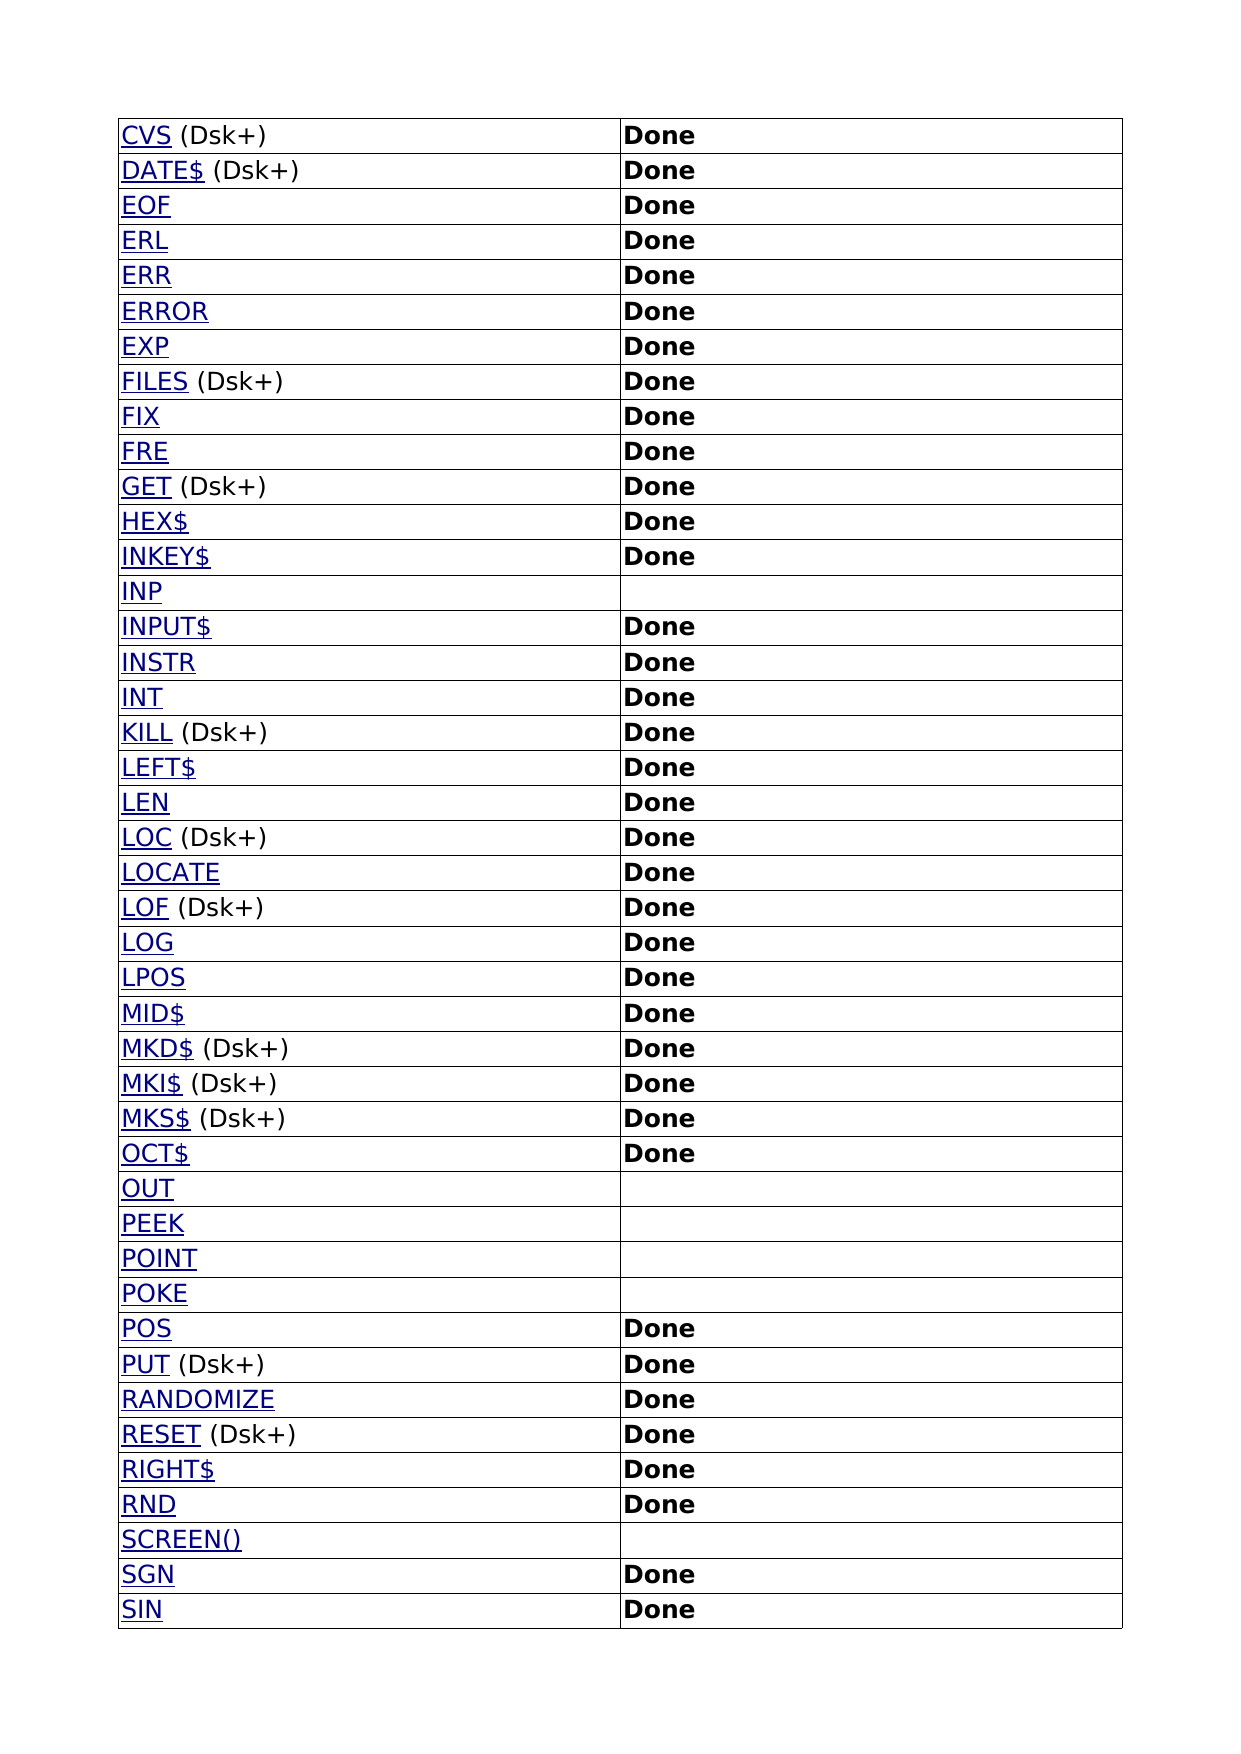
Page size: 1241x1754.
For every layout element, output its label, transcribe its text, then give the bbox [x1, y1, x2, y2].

table_cell LOCATE [119, 856, 620, 890]
table_cell FILES (Dsk+) [119, 365, 620, 399]
table_cell LOC (Dsk+) [119, 821, 620, 855]
table_cell RIGHT$ [119, 1453, 620, 1487]
table_cell Done [621, 505, 1122, 539]
table_cell Done [621, 400, 1122, 434]
table_cell FRE [119, 435, 620, 469]
table_cell Done [621, 154, 1122, 188]
table_cell GET (Dsk+) [119, 470, 620, 504]
table_cell Done [621, 856, 1122, 890]
table_cell RND [119, 1488, 620, 1522]
table_cell ERROR [119, 295, 620, 329]
table_cell Done [621, 189, 1122, 223]
table_cell OUT [119, 1172, 620, 1206]
table_cell Done [621, 1032, 1122, 1066]
table_cell PEEK [119, 1207, 620, 1241]
table_cell Done [621, 821, 1122, 855]
table_cell MKS$ (Dsk+) [119, 1102, 620, 1136]
table_cell LOF (Dsk+) [119, 891, 620, 926]
table_cell [621, 576, 1122, 609]
table_cell Done [621, 365, 1122, 399]
table_cell Done [621, 540, 1122, 574]
table_cell Done [621, 1453, 1122, 1487]
table_cell HEX$ [119, 505, 620, 539]
table_cell Done [621, 435, 1122, 469]
table_cell Done [621, 1102, 1122, 1136]
table_cell Done [621, 330, 1122, 364]
table_cell MKD$ (Dsk+) [119, 1032, 620, 1066]
table_cell Done [621, 1559, 1122, 1592]
table_cell LPOS [119, 962, 620, 996]
table_cell LOG [119, 927, 620, 961]
table_cell SGN [119, 1559, 620, 1592]
table_cell Done [621, 962, 1122, 996]
table_cell ERL [119, 225, 620, 258]
table_cell INSTR [119, 646, 620, 680]
table_cell Done [621, 1137, 1122, 1171]
table_cell Done [621, 119, 1122, 153]
table_cell Done [621, 1594, 1122, 1628]
table_cell POKE [119, 1278, 620, 1312]
table_cell Done [621, 1383, 1122, 1417]
table_cell Done [621, 1067, 1122, 1101]
table_cell Done [621, 891, 1122, 926]
table_cell [621, 1242, 1122, 1277]
table_cell INPUT$ [119, 611, 620, 645]
table_cell MID$ [119, 997, 620, 1031]
table_cell OCT$ [119, 1137, 620, 1171]
table_cell Done [621, 1488, 1122, 1522]
table_cell RANDOMIZE [119, 1383, 620, 1417]
table_cell Done [621, 470, 1122, 504]
table_cell EXP [119, 330, 620, 364]
table_cell INT [119, 681, 620, 715]
table_cell POS [119, 1313, 620, 1347]
table_cell LEN [119, 786, 620, 820]
table_cell Done [621, 260, 1122, 294]
table_cell [621, 1172, 1122, 1206]
table_cell Done [621, 1313, 1122, 1347]
table_cell Done [621, 1418, 1122, 1452]
table_cell Done [621, 295, 1122, 329]
table_cell PUT (Dsk+) [119, 1348, 620, 1382]
table_cell LEFT$ [119, 751, 620, 785]
table_cell Done [621, 1348, 1122, 1382]
table_cell Done [621, 997, 1122, 1031]
table_cell SIN [119, 1594, 620, 1628]
table_cell Done [621, 646, 1122, 680]
table_cell POINT [119, 1242, 620, 1277]
table_cell Done [621, 225, 1122, 258]
table_cell INP [119, 576, 620, 609]
table_cell [621, 1523, 1122, 1557]
table_cell [621, 1278, 1122, 1312]
table_cell INKEY$ [119, 540, 620, 574]
table_cell CVS (Dsk+) [119, 119, 620, 153]
table_cell FIX [119, 400, 620, 434]
table_cell EOF [119, 189, 620, 223]
table_cell [621, 1207, 1122, 1241]
table_cell Done [621, 716, 1122, 750]
table_cell Done [621, 927, 1122, 961]
table_cell SCREEN() [119, 1523, 620, 1557]
table_cell Done [621, 751, 1122, 785]
table_cell MKI$ (Dsk+) [119, 1067, 620, 1101]
table_cell RESET (Dsk+) [119, 1418, 620, 1452]
table_cell DATE$ (Dsk+) [119, 154, 620, 188]
table_cell Done [621, 786, 1122, 820]
table_cell Done [621, 681, 1122, 715]
table_cell KILL (Dsk+) [119, 716, 620, 750]
table_cell ERR [119, 260, 620, 294]
table_cell Done [621, 611, 1122, 645]
